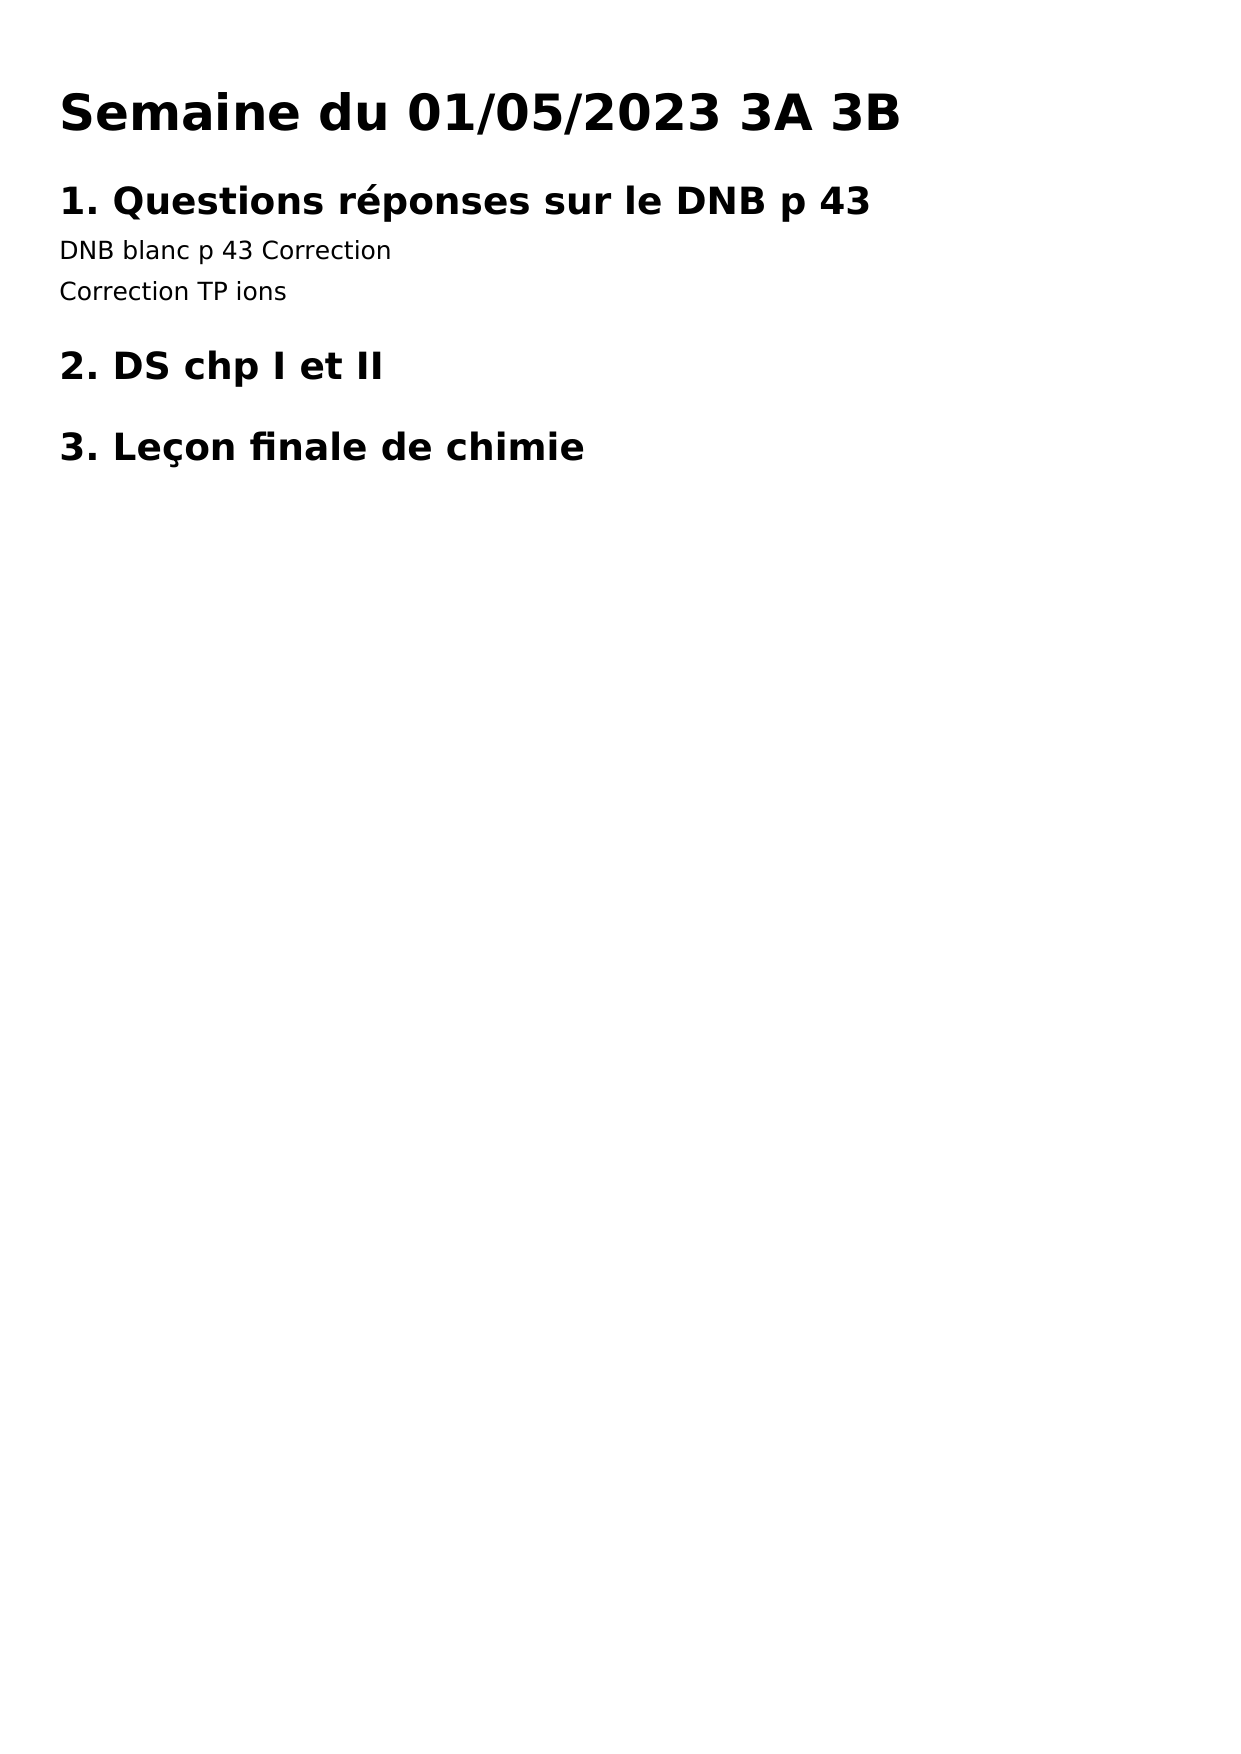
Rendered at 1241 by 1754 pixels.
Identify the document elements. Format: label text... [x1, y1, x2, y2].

subtitle 1. Questions réponses sur le DNB p 43 [59, 180, 1181, 223]
subtitle 3. Leçon finale de chimie [59, 425, 1181, 469]
subtitle 2. DS chp I et II [59, 344, 1181, 388]
subtitle Semaine du 01/05/2023 3A 3B [59, 84, 1181, 142]
text Correction TP ions [59, 278, 1181, 307]
text DNB blanc p 43 Correction [59, 236, 1181, 265]
